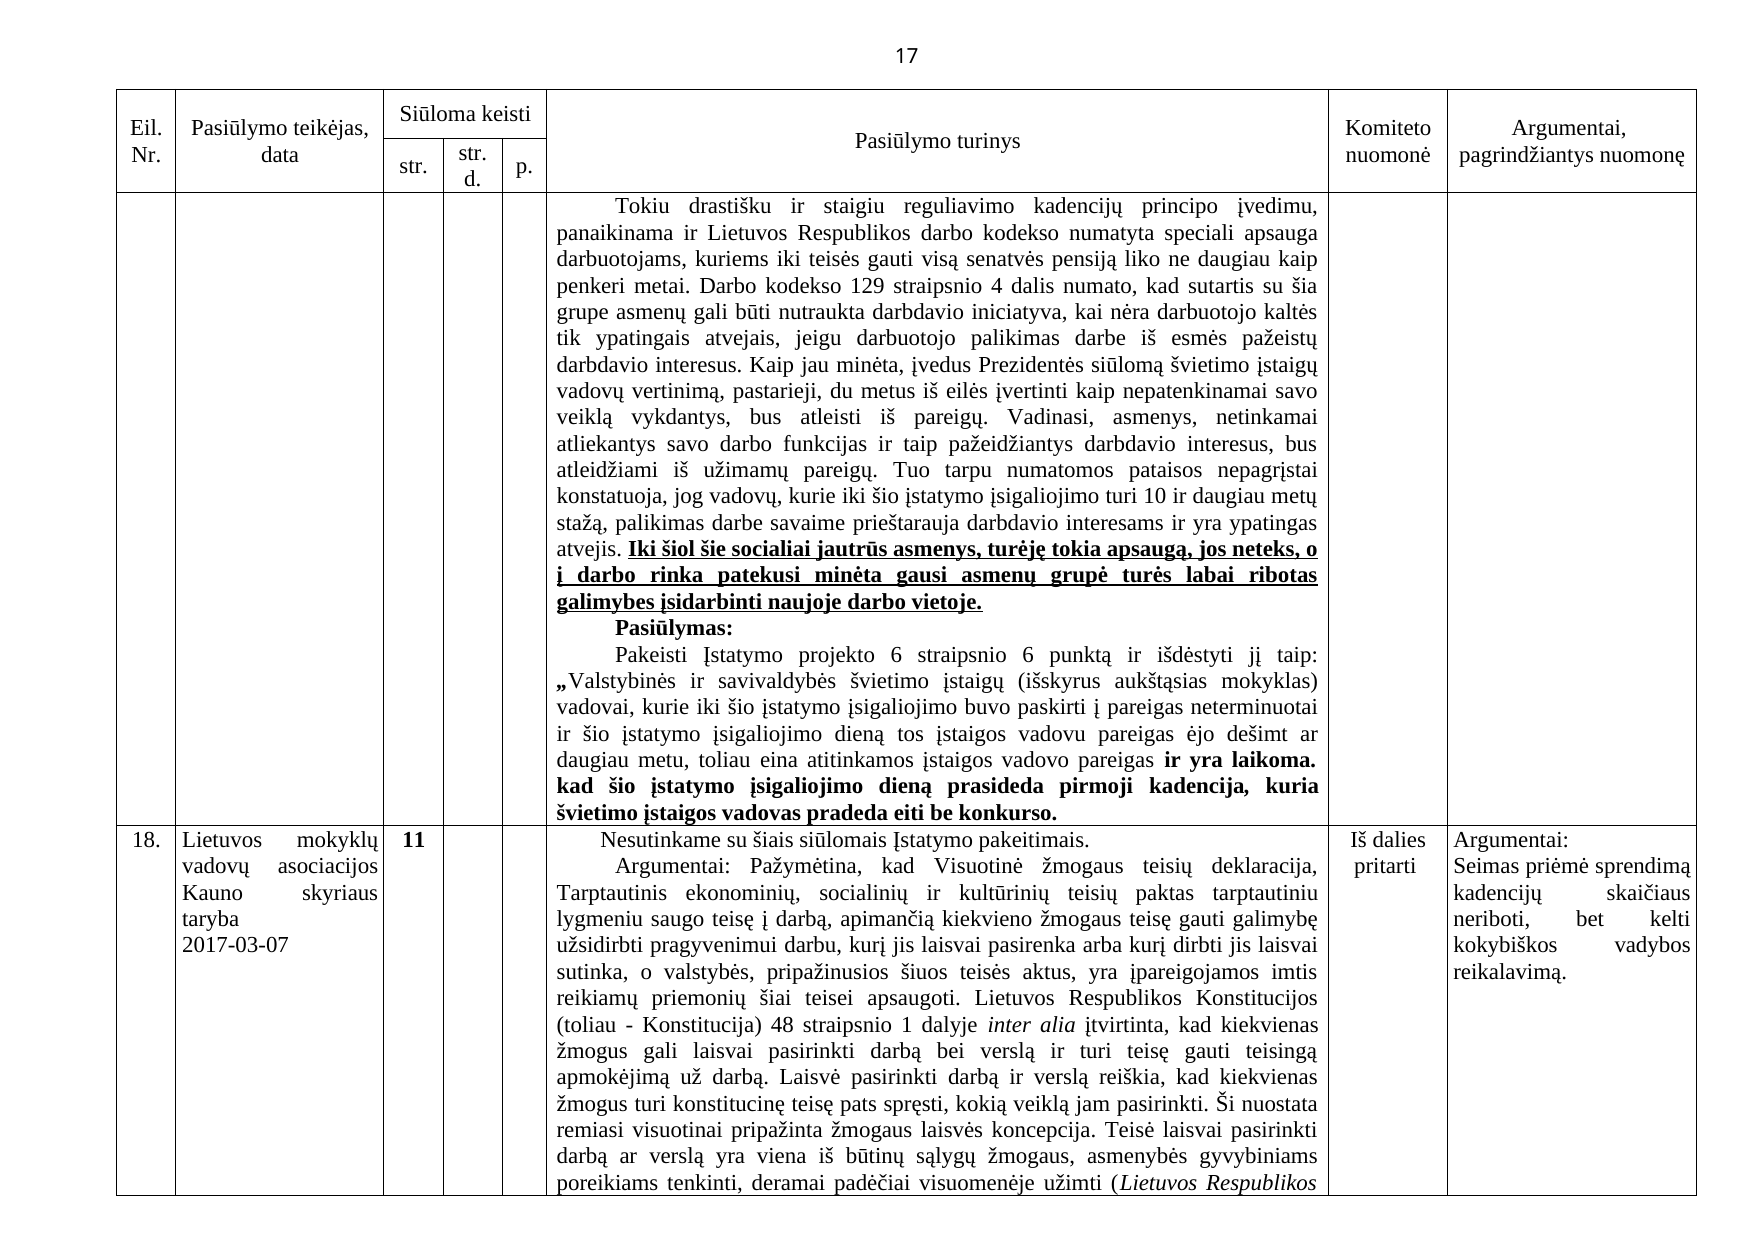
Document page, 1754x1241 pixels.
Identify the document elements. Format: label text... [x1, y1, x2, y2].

table_cell Argumentai: Seimas priėmė sprendimą kadencijų skaičiaus neriboti, bet kelti kokybiškos vadybos reikalavimą. [1448, 826, 1696, 1195]
table_header Komiteto nuomonė [1329, 90, 1447, 192]
table_cell [444, 826, 502, 1195]
table_cell 18. [117, 826, 175, 1195]
table_header Pasiūlymo turinys [547, 90, 1328, 192]
table_cell [117, 193, 175, 825]
table_cell [384, 193, 443, 825]
table_cell [503, 826, 546, 1195]
table_cell str. d. [444, 139, 502, 192]
table_cell [1329, 193, 1447, 825]
table_cell Lietuvos mokyklų vadovų asociacijos Kauno skyriaus taryba 2017-03-07 [176, 826, 383, 1195]
table_cell Nesutinkame su šiais Įstatymo pakeitimais dėl žemiau nurodytų aplinkybių. Argumentai: Tokiu teisiniu reguliavimu yra akivaizdžiai paneigiama asmenų lygybė prieš įstatymą tuo atžvilgiu, jog asmenims, kurie iki siūlomų pataisų įsigaliojimo ėjo vadovo pareigas mažiau nei penkerius metus, pirmoji kadencija pradedama skaičiuoti tik nuo šių nuostatų įsigaliojimo dienos, o vadovams, turintiems didesnį nei penkerių metų stažą, jau yra įskaičiuojama atitinkamai viena arba net dvi kadencijos, o švietimo įstaigų vadovams, kurie pareigas eina daugiau kaip 10 metų apskritai leidžiama tęsti einamas pareigas tik vienerius metus nuo įstatymo įsigaliojimo. Toks nevienodas kadencijų paskirstymas švietimo įstaigų vadovams yra diskriminacinis, pažeidžiantis pamatines, LR Konstitucijos saugomas vertybes. Minėtos nuostatos taip pat įtvirtina Įstatymo galiojimą atgal bei pažeidžia teisėtą asmenų lūkestį, atsižvelgiant į tai, jog švietimo įstaigų vadovai pagal dabartinį teisinį reguliavimą yra sudarę neterminuotas darbo sutartis ir yra įgiję pagrįstą lūkestį nebūti atleisti, nesant įstatymuose numatytiems pagrindams. Kasacinis teismas yra išaiškinęs, kad teisėtų lūkesčių principas įtvirtina idėją, jog būtina pripažinti, gerbti ir ginti teisėtai įgytas civilines teises, t. y. asmuo, teisėtai įgijęs civilines teises, turi pagrįstą tikėjimą, kad savo teises galės įgyvendinti tiek veikdamas šiandien, tiek ateityje. Teisėtų lūkesčių apsaugos principas siejasi su pareiga laikytis prisiimtų įsipareigojimų bei teise pagrįstai tikėtis, kad asmens pagal galiojančius teisės aktus įgytos teisės bus išlaikytos tam tikrą laiką ir galės būti realiai įgyvendinamos (Lietuvos Aukščiausiojo Teismo Civilinių bylų skyriaus teisėjų kolegijos 2009 m. vasario 23 d. nutartis, priimta civilinėje byloje Kauno sodininkų bendrija ,,Baltasis gandras “ v. Kauno apskrities viršininko administracija ir kt., bylos Nr. 3K-3-48/2009; 2011 m. balandžio 4 d. nutartis, priimta civilinėje byloje pagal A. D. pareiškimą, bylos Nr. 3K-3-148/2011; kt.). Taigi švietimo įstaigų vadovai, neterminuotai einantys švietimo įstaigos vadovų pareigas, yra įgiję teisėtą lūkestį ir toliau eiti švietimo įstaigų vadovų pareigas. Teisės teorijoje pripažįstamas principas lex retro поп agit (įstatymas atgal negalioja). Lex retro поп agit principas yra išvedamas iš Konstitucijos 7 straipsnio 2 dalyje įtvirtintos nuostatos, kad „galioja tik paskelbti įstatymai41. Jis taip pat siejamas su Konstitucijos preambulėje įtvirtintu teisinės valstybės principu, vienu iš jį sudarančių elementu - teisinio saugumo reikalavimu. Taigi lex retro поп agit yra konstitucinis principas, kuris kaip bendrasis teisės principas taikomas visose teisės sistemos posistemėse (teisės šakose). Reikalavimo, kad įstatymas neturi grįžtamosios galios, neatitinkantis reglamentavimas civilinių, administracinių ar kitų teisinių santykių srityje pažeistų teisinės valstybės principą ir būtų nekonstitucingas (priešingas Konstitucijai) (LR Konstitucinio Teismo 2001-01-11 nutarimas). Tai teisės norminiams aktams keliamas reikalavimas, kad juose įtvirtintos teisės normos negali būti taikomos juridiniams faktams ir teisinėms pasekmėms, įvykusioms dar iki šio akto įsigaliojimo. Šiuo principu siekiama užtikrinti teisinio reguliavimo bei asmenų teisinio statuso aiškumą, stabilumą. Subjektai turi žinoti, kokio elgesio iš jų yra tikimasi, reikalaujama, ir turi būti tikri, kad už teisės aktus atitinkantį elgesį jiems nebus taikomos teisinės poveikio priemonės vėliau pasikeitusio teisinio reguliavimo pagrindu. LR Konstitucinis teismas yra ne kartą konstatavęs, jog teisinį reguliavimą galima keisti tik laikantis iš anksto nustatytos tvarkos ir nepažeidžiant Konstitucijos principų bei normų; būtina inter alia laikytis principo lex retro поп agit; teisinio reguliavimo pataisomis negalima paneigti asmens teisėtų interesų ir teisėtų lūkesčių (LR Konstitucinio Teismo 2001 m. gruodžio 18 d., 2004 m. gruodžio 13 d., 2009 m. gruodžio 11 d. nutarimai, 2010 m. balandžio 20 d. sprendimas, 2011 m. vasario 14 d. nutarimas). Asmenys, pagal įstatymą įgiję tam tikras teises, turi teisę pagrįstai tikėtis, jog šios teisės nustatytą laiką bus išlaikytos ir įgyvendinamos (LR Konstitucinio Teismo 2009 m. rugsėjo 2 d. nutarimas). Todėl siūlomų {statymo pakeitimų įvedimas ne tik pažeistų pamatinius konstitucinius principus, bet ir teisėtus švietimo įstaigų vadovų lūkesčius. Taigi įtvirtinant švietimo įstaigose vadovų kadencijas, nėra nei teisinga, nei sąžininga numatyti, jog penkių ir daugiau metų stažas turi būti prilyginamas vienai kadencijai, o dešimt metų ir daugiau - dviems, kadangi tokiu atveju faktinis įstatymo galiojimas prasidėjo jau prieš 10 metų, nors tuo metu švietimo įstaigų vadovai dirbo ir tikėjosi dirbti pagal neterminuotas darbo sutartis. Manoma, jog siekiant tinkamai apsaugoti asmenų lūkesčius bei užkirsti kelią Įstatymo taikymui atgal, kadencijų skaičius turėtu būti pradedamas skaičiuoti vienodai, t. y. nuo Įstatymo įsigaliojimo, visiems asmenims, šiuo metu einantiems mokyklos direktoriaus pareigas, neatsižvelgiant į jų turimą stažą, turėtų būti skaičiuojama pirmosios penkerių metų kadencijos pradžia, o vadovai, dirbantys daugiau nei dešimt metų, turėtu pradėti eiti pareigas nedalyvaudami konkurse. Šiame kontekste pastebėtina, jog Aiškinamajame rašte nurodyta, kad šiuo metu švietimo įstaigoms vadovauja 1708 vadovai, iš kurių 60 proc. vadybinis stažas yra 15 ir daugiau metų, apie 500 švietimo įstaigų vadovų stažas yra 30 ir daugiau metų. Vadinasi, po vienerių metų nuo šio įstatymo projekto įsigaliojimo atsiras apytiksliai net 1.525 naujos darbo vietos, atitinkamai bus atleisti 1.525 darbuotojai. Tokios įstatymų pataisos yra akivaizdžiai neproporcingos bei sukeliančios didelio masto pasekmes, kurios paliečia itin jautrią asmens gyvenimo dalį - pragyvenimo šaltinį. Nei Įstatymo projekte, nei jo Aiškinamajame Įstatymo projekto rašte (toliau - Aiškinamasis raštas) nenurodoma, kaip bus suvaldoma rizika, jei skelbiamuose konkursuose, ypatingai miestuose, turinčiuose mažiau gyventoju, nedalyvaus nė vienas tinkamos kvalifikacijos asmuo. Taip pat nėra parengta jokiu gairių, kuriomis vadovaujantis būtų suvaldoma situacija, i darbo rinką patekus 1.525 nauju darbuotoju. Manvtina. kad tokiu atveju nebus tinkamai pasiruošta naujojo švietimo įstaigos vadovo rinkimams, nebus užtikrinamas tokio asmens profesionalumas ir kompetencija. Vienerių metu laikotarpis švietimo įstaigai priimti naująjį vadovą yra akivaizdžiai per trumpas ir tikėtina, jog Įstatymo projektą būtų sunku įgyvendinti tinkamai. Tokiu drastišku ir staigiu reguliavimo kadencijų principo įvedimu, panaikinama ir Lietuvos Respublikos darbo kodekso numatyta speciali apsauga darbuotojams, kuriems iki teisės gauti visą senatvės pensiją liko ne daugiau kaip penkeri metai. Darbo kodekso 129 straipsnio 4 dalis numato, kad sutartis su šia grupe asmenų gali būti nutraukta darbdavio iniciatyva, kai nėra darbuotojo kaltės tik ypatingais atvejais, jeigu darbuotojo palikimas darbe iš esmės pažeistų darbdavio interesus. Kaip jau minėta, įvedus Prezidentės siūlomą švietimo įstaigų vadovų vertinimą, pastarieji, du metus iš eilės įvertinti kaip nepatenkinamai savo veiklą vykdantys, bus atleisti iš pareigų. Vadinasi, asmenys, netinkamai atliekantys savo darbo funkcijas ir taip pažeidžiantys darbdavio interesus, bus atleidžiami iš užimamų pareigų. Tuo tarpu numatomos pataisos nepagrįstai konstatuoja, jog vadovų, kurie iki šio įstatymo įsigaliojimo turi 10 ir daugiau metų stažą, palikimas darbe savaime prieštarauja darbdavio interesams ir yra ypatingas atvejis. Iki šiol šie socialiai jautrūs asmenys, turėję tokia apsaugą, jos neteks, o į darbo rinka patekusi minėta gausi asmenų grupė turės labai ribotas galimybes įsidarbinti naujoje darbo vietoje. Pasiūlymas: Pakeisti Įstatymo projekto 6 straipsnio 6 punktą ir išdėstyti jį taip: „Valstybinės ir savivaldybės švietimo įstaigų (išskyrus aukštąsias mokyklas) vadovai, kurie iki šio įstatymo įsigaliojimo buvo paskirti į pareigas neterminuotai ir šio įstatymo įsigaliojimo dieną tos įstaigos vadovu pareigas ėjo dešimt ar daugiau metu, toliau eina atitinkamos įstaigos vadovo pareigas ir yra laikoma. kad šio įstatymo įsigaliojimo dieną prasideda pirmoji kadencija, kuria švietimo įstaigos vadovas pradeda eiti be konkurso. [547, 193, 1328, 825]
table_header Eil. Nr. [117, 90, 175, 192]
table_cell str. [384, 139, 443, 192]
table_cell Iš dalies pritarti [1329, 826, 1447, 1195]
table_header Pasiūlymo teikėjas, data [176, 90, 383, 192]
table_cell 11 [384, 826, 443, 1195]
table_cell [503, 193, 546, 825]
table_cell [1448, 193, 1696, 825]
table_cell Nesutinkame su šiais siūlomais Įstatymo pakeitimais. Argumentai: Pažymėtina, kad Visuotinė žmogaus teisių deklaracija, Tarptautinis ekonominių, socialinių ir kultūrinių teisių paktas tarptautiniu lygmeniu saugo teisę į darbą, apimančią kiekvieno žmogaus teisę gauti galimybę užsidirbti pragyvenimui darbu, kurį jis laisvai pasirenka arba kurį dirbti jis laisvai sutinka, o valstybės, pripažinusios šiuos teisės aktus, yra įpareigojamos imtis reikiamų priemonių šiai teisei apsaugoti. Lietuvos Respublikos Konstitucijos (toliau - Konstitucija) 48 straipsnio 1 dalyje inter alia įtvirtinta, kad kiekvienas žmogus gali laisvai pasirinkti darbą bei verslą ir turi teisę gauti teisingą apmokėjimą už darbą. Laisvė pasirinkti darbą ir verslą reiškia, kad kiekvienas žmogus turi konstitucinę teisę pats spręsti, kokią veiklą jam pasirinkti. Ši nuostata remiasi visuotinai pripažinta žmogaus laisvės koncepcija. Teisė laisvai pasirinkti darbą ar verslą yra viena iš būtinų sąlygų žmogaus, asmenybės gyvybiniams poreikiams tenkinti, deramai padėčiai visuomenėje užimti (Lietuvos Respublikos Konstitucinio Teismo 2002 m. kovo 14 d., 2002 m. lapkričio 25 d. nutarimai). Prezidentės siūlomais Įstatymo pakeitimais siekiama įtvirtinti kadencijas mokyklų vadovams, kurių maksimalus leistinas skaičius yra dvi iš eilės einančios kadencijos (numatoma vienos kadencijos trukmė - 5 metai). Pasibaigus maksimaliam 10 metų laikotarpiui, mokyklos direktorius netenka galimybės dalyvauti konkurse į tos pačios įstaigos vadovo poziciją. Aiškinamajame rašte nurodoma, jog „neterminuotos švietimo įstaigų vadovų sutartys <...> neužtikrina aukštos švietimo kokybės, grįžtamojo ryšio ir sudaro nepalankias sąlygas mokinių, mokytojų, švietimo įstaigų vadovų bei tėvų bendradarbiavimui." Neabejojama, jog yra būtina užtikrinti aukščiausio lygio, skaidrų ir efektyvų vadovavimą švietimo įstaigose, tačiau kadencijų skaičiaus ribojimas ir draudimas esamiems mokyklų direktoriams dalyvauti viešai skelbtiname konkurse po 10 metų darbo konkrečioje mokykloje į tos pačios įstaigos vadovo poziciją, nepagrįstai apriboja asmens teisę ir laisvę pasirinkti konkretų darbą. Pažymėtina, jog darbo stažas yra vertinamas kaip privalumas - asmuo, einantis pareigas toje pačioje darbovietėje ilgą laikotarpį, yra išsamiai susipažinęs su darbo specifika, įgijęs daug praktinės patirties kaip vadovauti konkrečiai švietimo įstaigai. Ilgalaikis pareigų ėjimas vienoje darbovietėje savaime negali būti laikomas neigiamu reiškiniu vien todėl, kad kai kurie mokyklų vadovai susilaukia kritikos. Labai svarbu atkreipti dėmesį į tai, jog Prezidentės siūlomame Įstatymo projekte yra numatytas vadovų vertinimo mechanizmas, kuriuo remiantis vadovai, kelis metus iš eilės vykdę veiklą nepatenkinamai, būtų atleidžiami iš užimamų pareigų. Tokio vertinimo tikslas - nutraukti darbo santykius su asmenimis, netinkamai vykdančius jiems priskirtas funkcijas. Manome, jog šiuo mechanizmu bus tinkamai pasiektas tikslas užtikrinti švietimo ištaigų kokybę, kuriuo remiantis buvo pasiūlytas kadencijų skaičiaus ribojimas. Vykdant švietimo įtaigu vadovų kontrole, atliekant reguliarius patikrinimus, švietimo įstaigoms vadovaus tik asmenys, kurie efektyviai ir skaidriai eina mokyklos direktoriaus pareigas, todėl kadencijų skaičiaus ribojimas yra perteklinis ir nepagristas. Todėl kadencijų skaičius, švietimo įstaigų vadovams, kurių rezultatai įvertinti gerai arba labai, neturi būti ribojamas. Be kita ko, nuostata, kurioje siūloma, jog visiems be išimties švietimo įstaigų vadovams (net jei jų veikla įvertinta labai gerai arba gerai) po pirmos kadencijos būtų skelbiamas naujas konkursas užimti vadovo pareigas, taip pat turėtų būti koreguojama. Pažymėtina, jog naujo konkurso organizavimas reikalauja ne tik žmogiškųjų, tačiau ir piniginių išteklių, didinamas biurokratijos mechanizmas, sukuriami papildomi testinės mokyklos veiklos trukdžiai. Dėl šių priežasčių ir atsižvelgiant į tai, kad vadovas kadencijos laikotarpiu bus kas metus vertinamas, siūlytume numatyti, jog pasibaigus pirmajai kadencijai, švietimo įstaigos vadovo, dirbančio pagal darbo sutartį, darbo sutartis pratęsiama antrai kadencijai, neskelbiant konkurso švietimo įstaigos vadovo, dirbančio pagal darbo sutartį, pareigoms eiti, jeigu visi jo kasmetiniai veiklos vertinimai pirmosios kadencijos metu buvo geri arba labai geri. Pasibaigus antrajai kadencijai, švietimo įstaigos vadovas, dirbantis pagal darbo sutartį, atleidžiamas iš pareigų ir darbo sutartis su juo nutraukiama, nemokant jam išeitinės išmokos. Įgyvendinus šį pasiūlymą būtų užtikrinama, kad mokyklai vadovaus profesionalus direktorius, tačiau panaikinamos papildomos išlaidos konkursui skelbti. PASIŪLYMAI: 1. Atsižvelgiant į išdėstytą aukščiau, siūlome 3 straipsnio (59 straipsnio pakeitimo) 1 punktą išdėstyti taip: „ Valstybinių ir savivaldybių švietimo įstaigų (išskyrus aukštąsias mokyklas) vadovo pareigybės aprašymą tvirtina, vadovą viešo konkurso būdu į pareigas penkeriems metams skiria ir iš jų atleidžia, viešą konkursą organizuoja savininko teises ir pareigas įgyvendinanti institucija (dalyvių susirinkimas) ar jos įgaliotas asmuo. Kadencijų skaičius tam pačiam asmeniui eiti tos pačios valstybinės ar savivaldybės švietimo įstaigos (išskyrus aukštąsias mokyklas) vadovo pareigas, neribojamas 2. Įstatymo 3 straipsnio (59 straipsnio pakeitimo) 3 punktą pakeisti ir išdėstyti taip: „ Pasibaigus pirmajai kadencijai, švietimo įstaigos vadovo, dirbančio pagal darbo sutartį, darbo sutartis pratęsiama antrai kadencijai, neskelbiant konkurso švietimo įstaigos vadovo, dirbančio pagal darbo sutartį, pareigoms eiti, jeigu visi jo kasmetiniai veiklos vertinimai pirmosios kadencijos metu buvo geri arba labai geri. Pasibaigus antrajai kadencijai, švietimo įstaigos vadovas, dirbantis pagal darbo sutartį, atleidžiamas iš pareigų ir darbo sutartis su juo nutraukiama, nemokant jam išeitinės išmokos. Švietimo įstaigos vadovas pasibaigus kadencijai iš pareigų neatleidžiamas, jei jis laimi viešą konkursą vadovo pareigoms užimti toje pačioje švietimo įstaigoje “. 3. Įstatymo 3 straipsnio 4 punktą pakeisti ir išdėstyti taip: „Likus ne mažiau kaip 3 mėnesiams iki valstybinės ir savivaldybės švietimo įstaigos (išskyrus aukštąsias mokyklas) vadovo kadencijos pabaigos, savininko teises ir pareigas įgyvendinanti institucija (dalyvių susirinkimas) ar jos įgaliotas asmuo skelbia viešą konkursą šioms pareigoms eiti. Švietimo įstaigos vadovas, dirbantis toje švietimo įstaigoje dvi kadencijas iš eilės taip pat turi teisę dalyvauti viešajame konkurse šioms pareigoms eiti toje pačioje švietimo įstaigoje, užimti. Vadovui, atsisakiusiam dalyvauti konkurse ir nutraukusiam darbo sutartį savo iniciatyva, išmokama išeitinė išmoka Lietuvos Respublikos Darbo kodekse nustatyta tvarka“. [547, 826, 1328, 1195]
table_cell p. [503, 139, 546, 192]
table_header Argumentai, pagrindžiantys nuomonę [1448, 90, 1696, 192]
table_cell [444, 193, 502, 825]
table_header Siūloma keisti [384, 90, 546, 138]
table_cell [176, 193, 383, 825]
